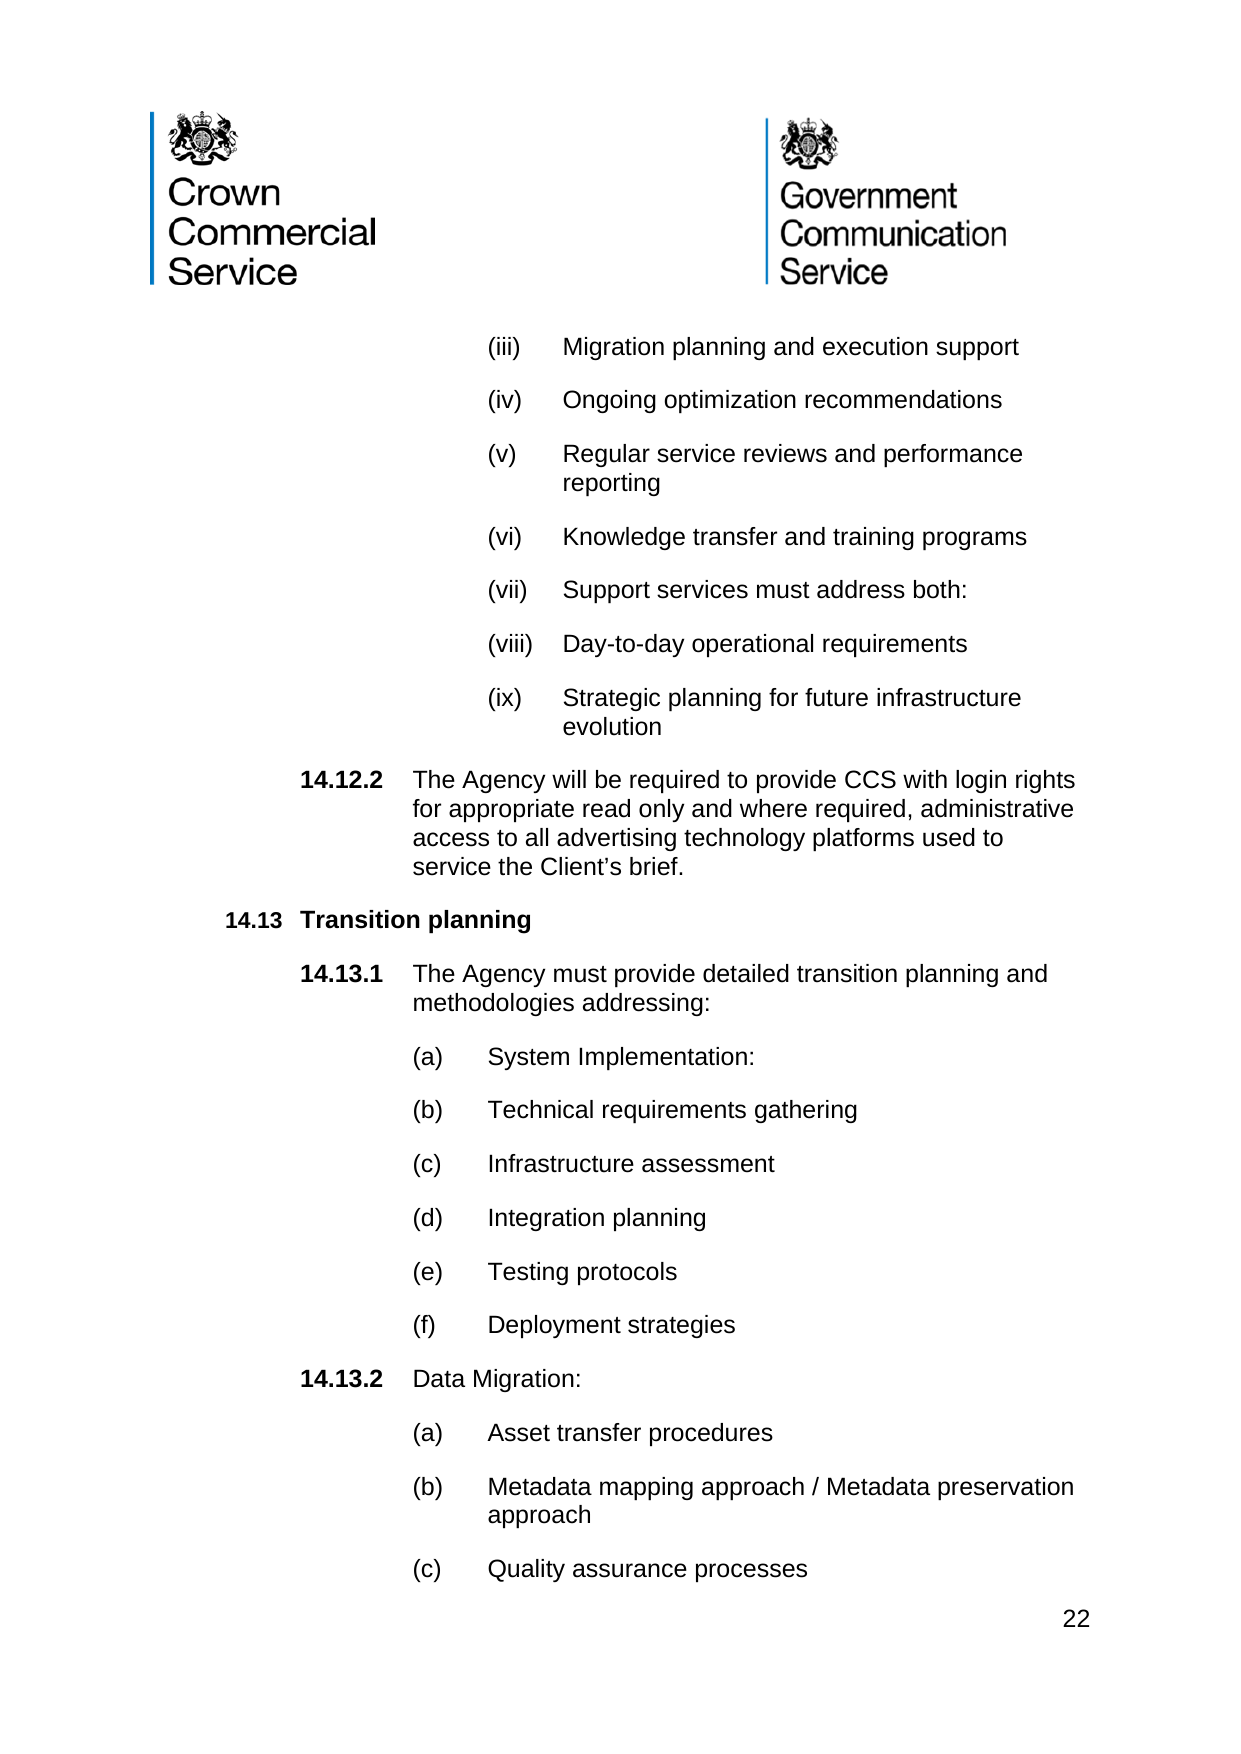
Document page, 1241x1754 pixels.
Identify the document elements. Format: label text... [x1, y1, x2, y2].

list Infrastructure assessment [412, 1149, 1090, 1178]
list System Implementation: [412, 1042, 1090, 1070]
list Migration planning and execution support [487, 332, 1090, 360]
list Technical requirements gathering [412, 1095, 1090, 1124]
list Day-to-day operational requirements [487, 629, 1090, 658]
list Metadata mapping approach / Metadata preservation approach [412, 1472, 1090, 1529]
list Deployment strategies [412, 1310, 1090, 1339]
list Quality assurance processes [412, 1554, 1090, 1583]
list Asset transfer procedures [412, 1418, 1090, 1447]
list Support services must address both: [487, 575, 1090, 604]
list Regular service reviews and performance reporting [487, 439, 1090, 497]
list Testing protocols [412, 1257, 1090, 1285]
list Knowledge transfer and training programs [487, 522, 1090, 550]
list Transition planning [225, 905, 1090, 934]
list Strategic planning for future infrastructure evolution [487, 683, 1090, 740]
list The Agency must provide detailed transition planning and methodologies addressing: [300, 959, 1090, 1017]
list The Agency will be required to provide CCS with login rights for appropriate read only and where required, administrative access to all advertising technology platforms used to service the Client’s brief. [300, 765, 1090, 880]
list Data Migration: [300, 1364, 1090, 1393]
list Ongoing optimization recommendations [487, 385, 1090, 414]
list Integration planning [412, 1203, 1090, 1232]
